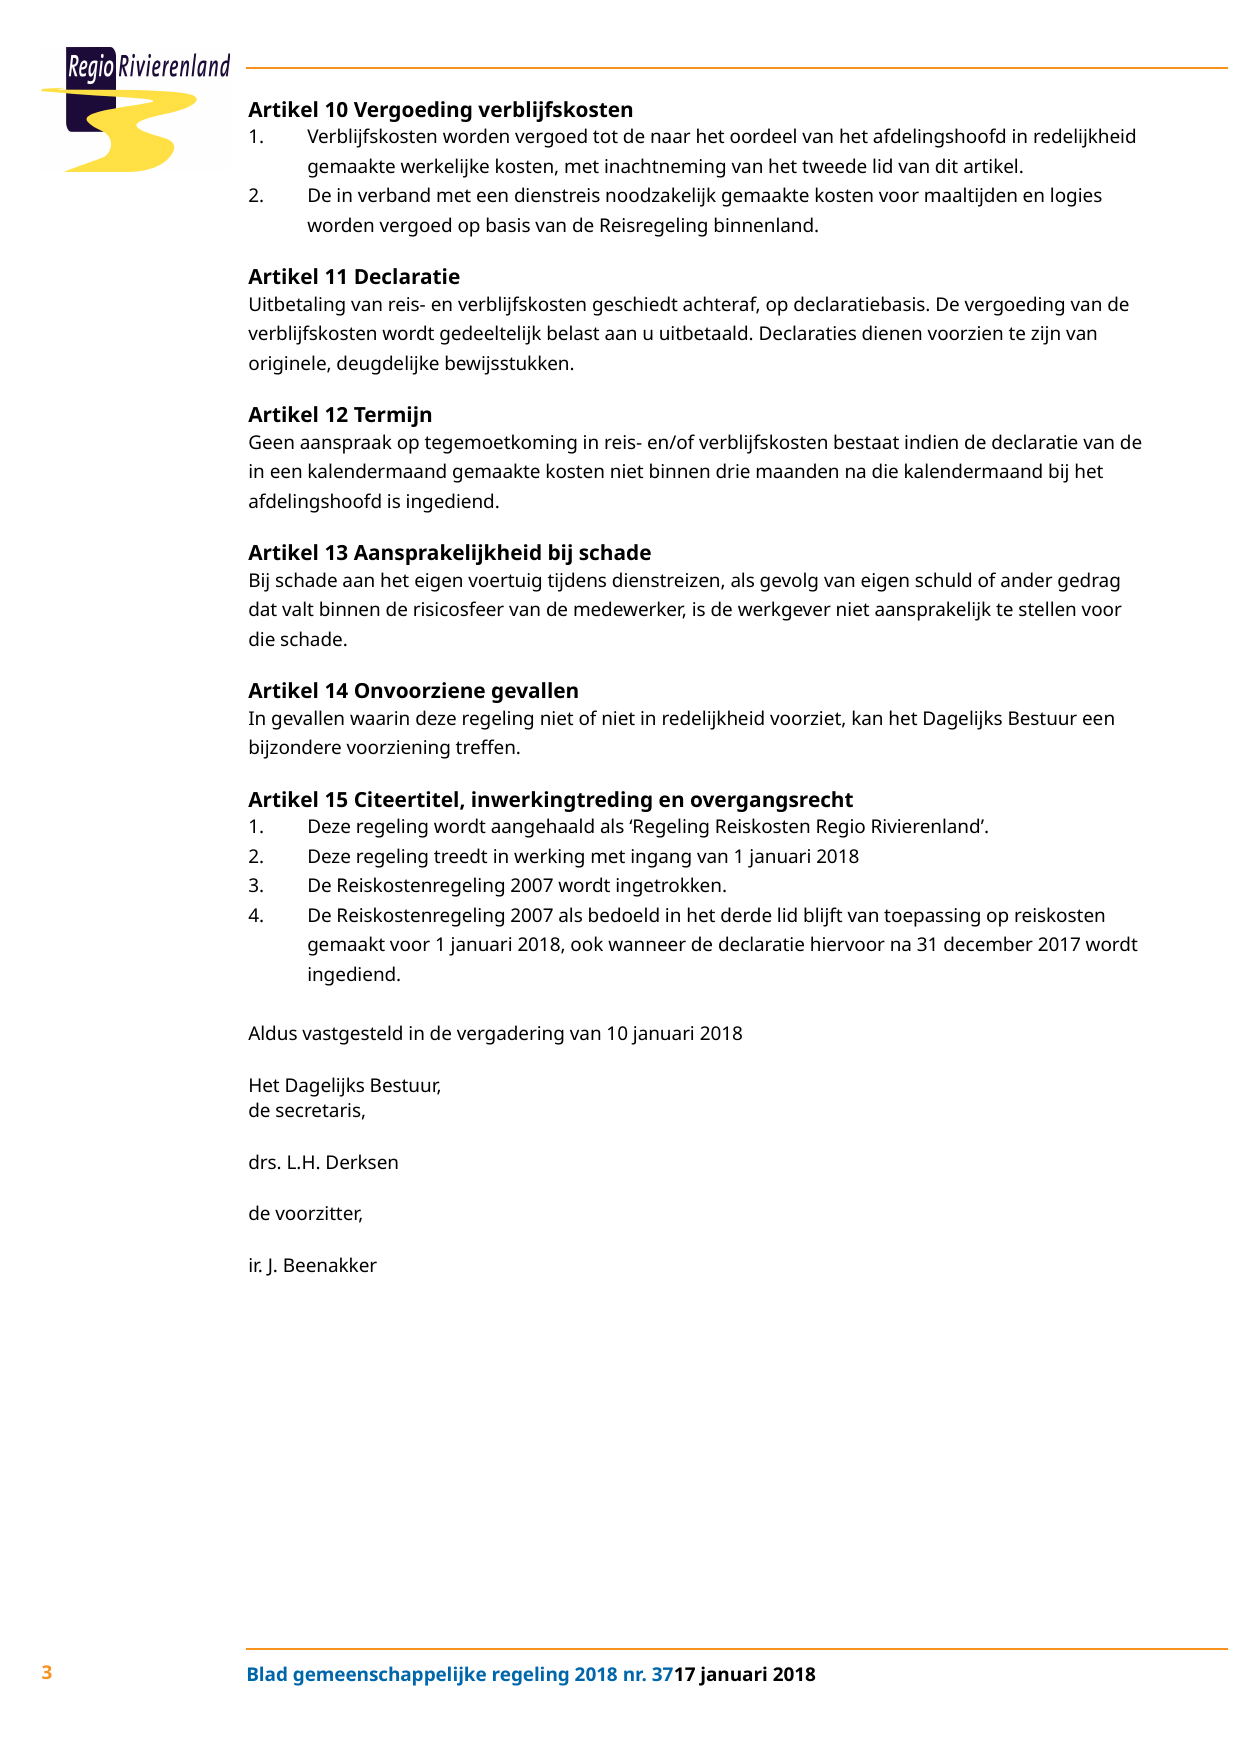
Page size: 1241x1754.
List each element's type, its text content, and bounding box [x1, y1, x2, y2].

text Artikel 14 Onvoorziene gevallen [248, 676, 1152, 705]
list Deze regeling wordt aangehaald als ‘Regeling Reiskosten Regio Rivierenland’. [248, 813, 1152, 839]
text Uitbetaling van reis- en verblijfskosten geschiedt achteraf, op declaratiebasis. De vergoeding van de verblijfskosten wordt gedeeltelijk belast aan u uitbetaald. Declaraties dienen voorzien te zijn van originele, deugdelijke bewijsstukken. [248, 291, 1152, 376]
text Aldus vastgesteld in de vergadering van 10 januari 2018 [248, 1020, 1152, 1046]
text ir. J. Beenakker [248, 1252, 1152, 1278]
list Verblijfskosten worden vergoed tot de naar het oordeel van het afdelingshoofd in redelijkheid gemaakte werkelijke kosten, met inachtneming van het tweede lid van dit artikel. [248, 123, 1152, 178]
list De Reiskostenregeling 2007 wordt ingetrokken. [248, 872, 1152, 898]
text Het Dagelijks Bestuur, [248, 1072, 1152, 1098]
text Geen aanspraak op tegemoetkoming in reis- en/of verblijfskosten bestaat indien de declaratie van de in een kalendermaand gemaakte kosten niet binnen drie maanden na die kalendermaand bij het afdelingshoofd is ingediend. [248, 429, 1152, 514]
text de secretaris, [248, 1098, 1152, 1123]
text Artikel 10 Vergoeding verblijfskosten [248, 95, 1152, 123]
text de voorzitter, [248, 1201, 1152, 1226]
list Deze regeling treedt in werking met ingang van 1 januari 2018 [248, 843, 1152, 869]
text Artikel 12 Termijn [248, 400, 1152, 429]
text Artikel 13 Aansprakelijkheid bij schade [248, 538, 1152, 567]
text Artikel 15 Citeertitel, inwerkingtreding en overgangsrecht [248, 785, 1152, 813]
text Artikel 11 Declaratie [248, 262, 1152, 291]
list De Reiskostenregeling 2007 als bedoeld in het derde lid blijft van toepassing op reiskosten gemaakt voor 1 januari 2018, ook wanneer de declaratie hiervoor na 31 december 2017 wordt ingediend. [248, 902, 1152, 987]
list De in verband met een dienstreis noodzakelijk gemaakte kosten voor maaltijden en logies worden vergoed op basis van de Reisregeling binnenland. [248, 182, 1152, 238]
text In gevallen waarin deze regeling niet of niet in redelijkheid voorziet, kan het Dagelijks Bestuur een bijzondere voorziening treffen. [248, 705, 1152, 760]
text drs. L.H. Derksen [248, 1149, 1152, 1175]
text Bij schade aan het eigen voertuig tijdens dienstreizen, als gevolg van eigen schuld of ander gedrag dat valt binnen de risicosfeer van de medewerker, is de werkgever niet aansprakelijk te stellen voor die schade. [248, 567, 1152, 652]
picture [41, 47, 231, 172]
